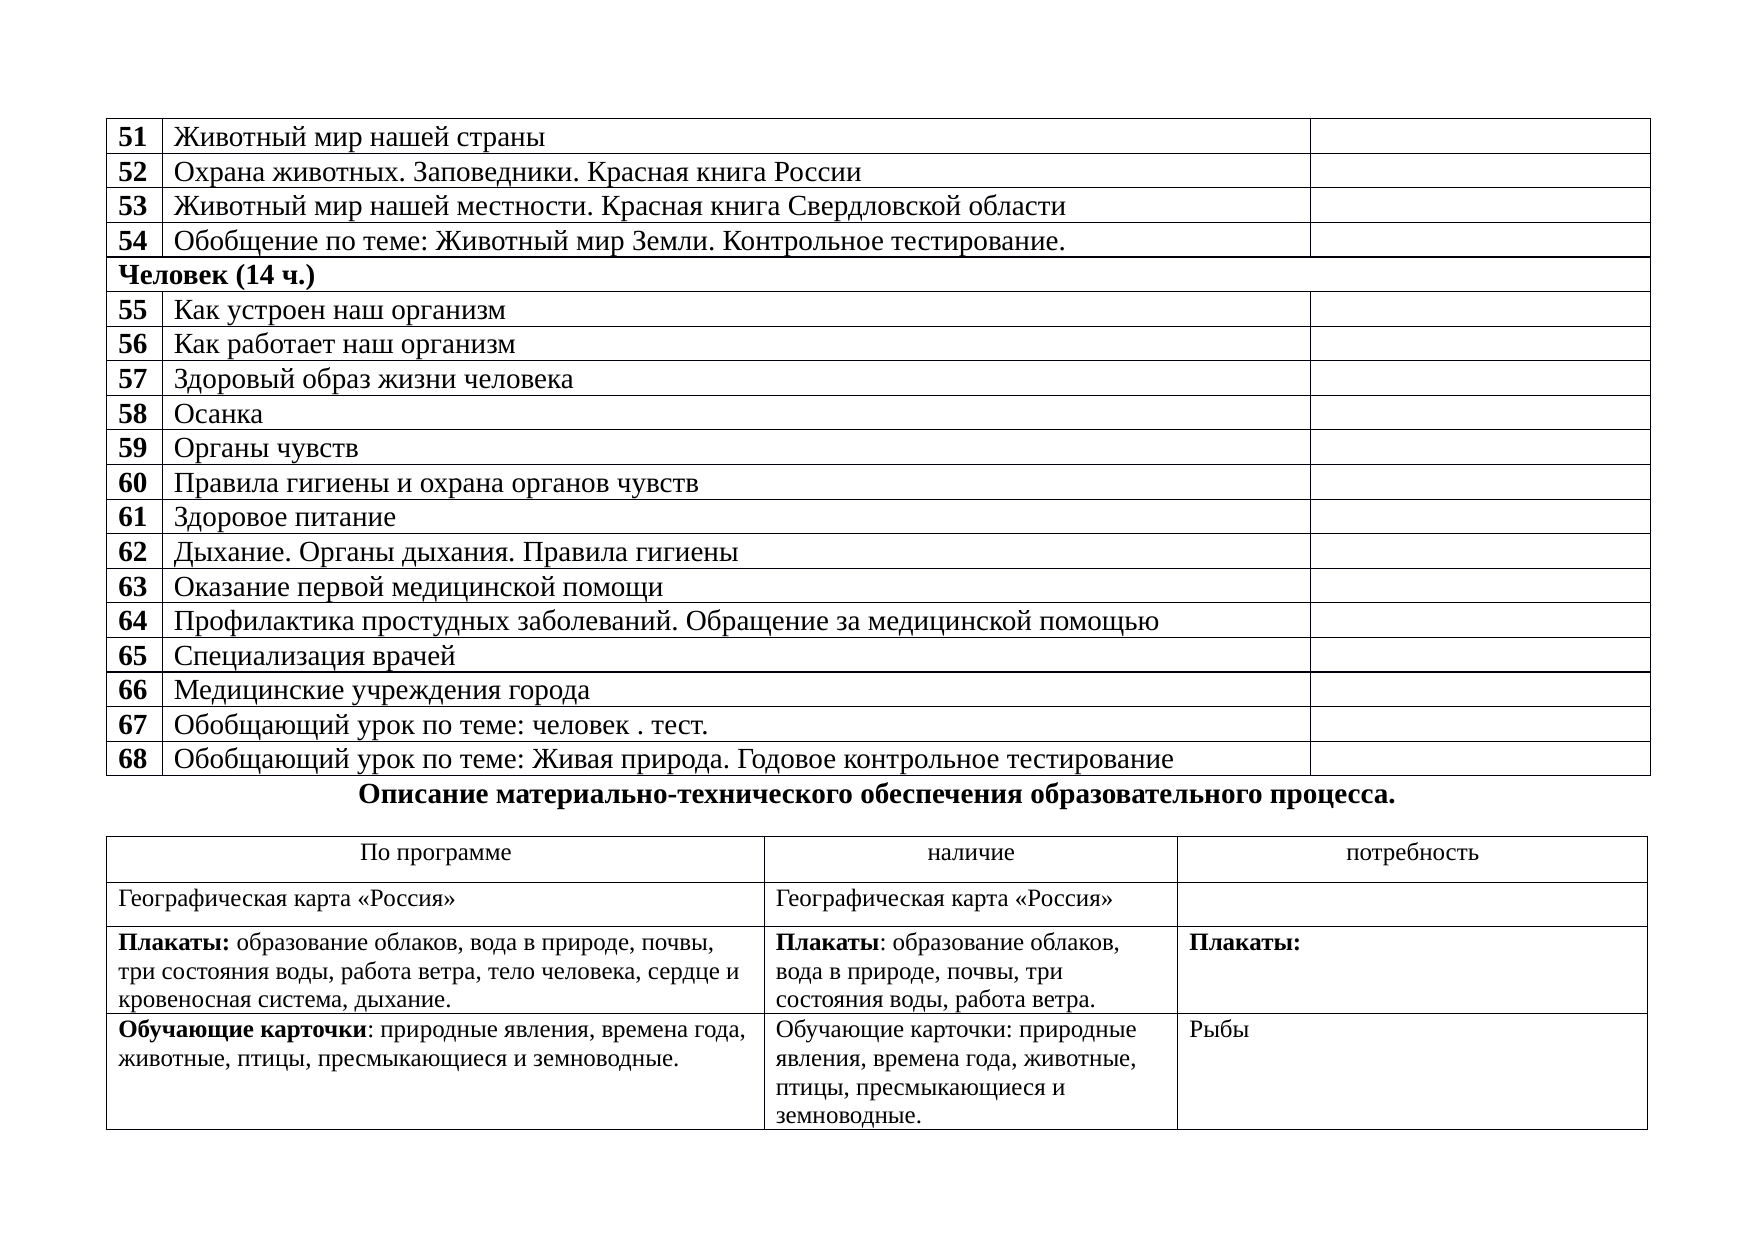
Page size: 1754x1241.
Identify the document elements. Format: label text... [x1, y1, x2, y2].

table_cell [1311, 223, 1650, 256]
table_cell 64 [107, 603, 162, 637]
table_cell Профилактика простудных заболеваний. Обращение за медицинской помощью [163, 603, 1310, 637]
table_cell Здоровый образ жизни человека [163, 361, 1310, 395]
table_cell 53 [107, 188, 162, 222]
table_cell [1311, 569, 1650, 602]
table_cell Животный мир нашей местности. Красная книга Свердловской области [163, 188, 1310, 222]
table_cell 65 [107, 638, 162, 671]
table_cell 66 [107, 673, 162, 706]
table_cell Плакаты: образование облаков, вода в природе, почвы, три состояния воды, работа ветра. [765, 927, 1177, 1013]
table_cell Медицинские учреждения города [163, 673, 1310, 706]
table_cell Здоровое питание [163, 500, 1310, 533]
table_cell [1311, 188, 1650, 222]
table_cell 59 [107, 430, 162, 464]
table_header потребность [1178, 837, 1647, 882]
table_cell Обучающие карточки: природные явления, времена года, животные, птицы, пресмыкающиеся и земноводные. [107, 1014, 764, 1129]
table_cell 68 [107, 742, 162, 775]
table_cell Географическая карта «Россия» [765, 883, 1177, 926]
table_cell Осанка [163, 396, 1310, 429]
table_cell 51 [107, 119, 162, 153]
table_cell Как работает наш организм [163, 327, 1310, 360]
table_cell Дыхание. Органы дыхания. Правила гигиены [163, 534, 1310, 568]
table_cell Географическая карта «Россия» [107, 883, 764, 926]
table_cell 56 [107, 327, 162, 360]
table_cell Животный мир нашей страны [163, 119, 1310, 153]
table_cell [1311, 396, 1650, 429]
table_cell 67 [107, 707, 162, 741]
table_cell [1311, 430, 1650, 464]
table_cell [1311, 292, 1650, 326]
table_cell 63 [107, 569, 162, 602]
table_cell Правила гигиены и охрана органов чувств [163, 465, 1310, 498]
table_cell [1311, 154, 1650, 187]
table_cell Обучающие карточки: природные явления, времена года, животные, птицы, пресмыкающиеся и земноводные. [765, 1014, 1177, 1129]
text Описание материально-технического обеспечения образовательного процесса. [118, 776, 1636, 810]
table_header По программе [107, 837, 764, 882]
table_cell [1311, 534, 1650, 568]
table_cell [1311, 638, 1650, 671]
table_cell Обобщающий урок по теме: Живая природа. Годовое контрольное тестирование [163, 742, 1310, 775]
table_cell Обобщающий урок по теме: человек . тест. [163, 707, 1310, 741]
table_cell Рыбы [1178, 1014, 1647, 1129]
table_cell Как устроен наш организм [163, 292, 1310, 326]
table_cell Плакаты: образование облаков, вода в природе, почвы, три состояния воды, работа ветра, тело человека, сердце и кровеносная система, дыхание. [107, 927, 764, 1013]
table_cell [1311, 673, 1650, 706]
table_cell 62 [107, 534, 162, 568]
table_cell 57 [107, 361, 162, 395]
table_cell [1311, 603, 1650, 637]
table_cell [1311, 500, 1650, 533]
table_cell Обобщение по теме: Животный мир Земли. Контрольное тестирование. [163, 223, 1310, 256]
table_cell Плакаты: [1178, 927, 1647, 1013]
table_cell Специализация врачей [163, 638, 1310, 671]
table_cell [1311, 361, 1650, 395]
table_cell 52 [107, 154, 162, 187]
table_cell 60 [107, 465, 162, 498]
table_cell [1178, 883, 1647, 926]
table_cell [1311, 742, 1650, 775]
table_cell 58 [107, 396, 162, 429]
table_cell Органы чувств [163, 430, 1310, 464]
table_cell [1311, 465, 1650, 498]
table_cell Оказание первой медицинской помощи [163, 569, 1310, 602]
table_cell 54 [107, 223, 162, 256]
table_header наличие [765, 837, 1177, 882]
table_cell Охрана животных. Заповедники. Красная книга России [163, 154, 1310, 187]
table_cell 61 [107, 500, 162, 533]
table_cell [1311, 119, 1650, 153]
table_cell Человек (14 ч.) [107, 258, 1650, 291]
table_cell [1311, 707, 1650, 741]
table_cell 55 [107, 292, 162, 326]
table_cell [1311, 327, 1650, 360]
